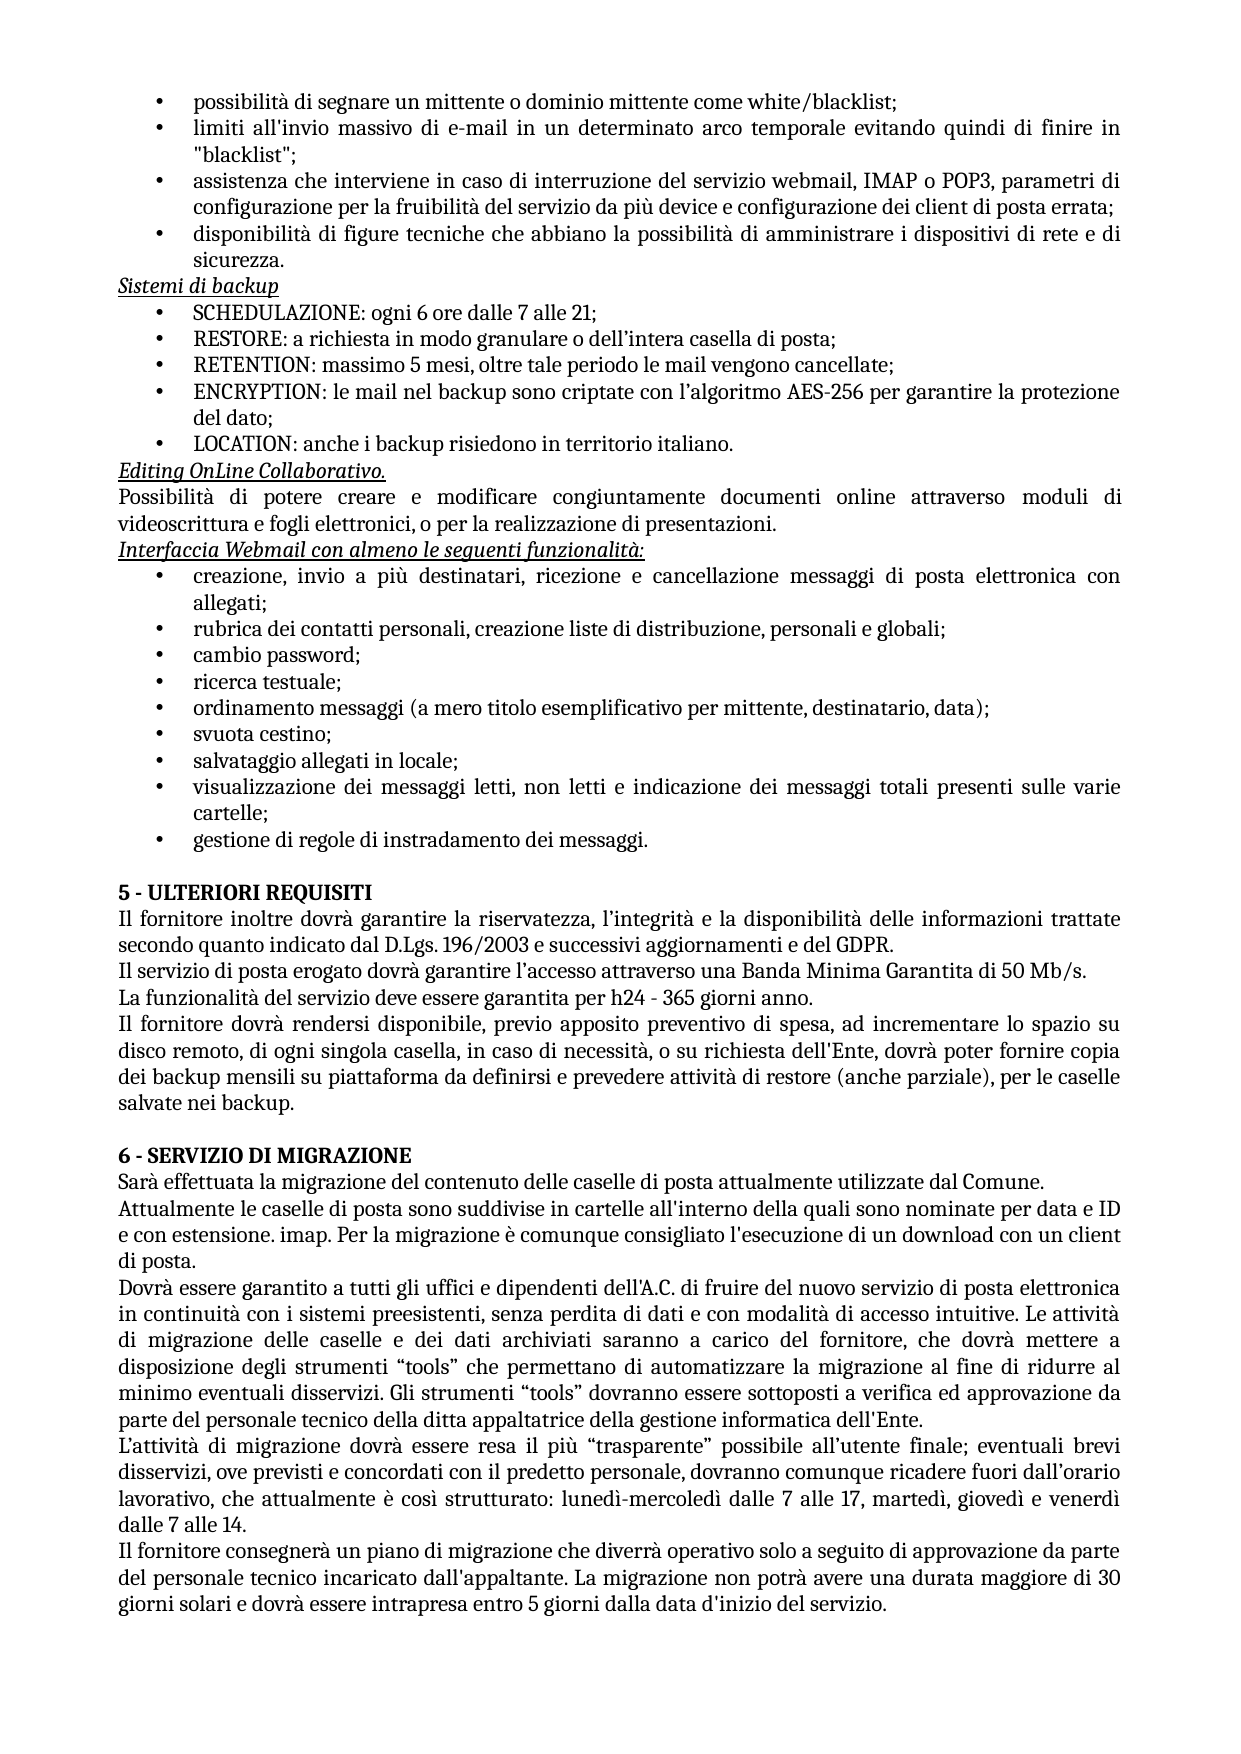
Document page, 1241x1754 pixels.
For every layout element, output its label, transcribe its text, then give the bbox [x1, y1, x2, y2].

list RESTORE: a richiesta in modo granulare o dell’intera casella di posta; [156, 326, 1122, 352]
list cambio password; [156, 642, 1122, 668]
text Il servizio di posta erogato dovrà garantire l’accesso attraverso una Banda Minima Garantita di 50 Mb/s. [118, 958, 1122, 985]
text Il fornitore dovrà rendersi disponibile, previo apposito preventivo di spesa, ad incrementare lo spazio su disco remoto, di ogni singola casella, in caso di necessità, o su richiesta dell'Ente, dovrà poter fornire copia dei backup mensili su piattaforma da definirsi e prevedere attività di restore (anche parziale), per le caselle salvate nei backup. [118, 1011, 1122, 1116]
list assistenza che interviene in caso di interruzione del servizio webmail, IMAP o POP3, parametri di configurazione per la fruibilità del servizio da più device e configurazione dei client di posta errata; [156, 168, 1122, 220]
text Sistemi di backup [118, 273, 1122, 299]
text Dovrà essere garantito a tutti gli uffici e dipendenti dell'A.C. di fruire del nuovo servizio di posta elettronica in continuità con i sistemi preesistenti, senza perdita di dati e con modalità di accesso intuitive. Le attività di migrazione delle caselle e dei dati archiviati saranno a carico del fornitore, che dovrà mettere a disposizione degli strumenti “tools” che permettano di automatizzare la migrazione al fine di ridurre al minimo eventuali disservizi. Gli strumenti “tools” dovranno essere sottoposti a verifica ed approvazione da parte del personale tecnico della ditta appaltatrice della gestione informatica dell'Ente. [118, 1274, 1122, 1433]
text Il fornitore inoltre dovrà garantire la riservatezza, l’integrità e la disponibilità delle informazioni trattate secondo quanto indicato dal D.Lgs. 196/2003 e successivi aggiornamenti e del GDPR. [118, 906, 1122, 958]
list ordinamento messaggi (a mero titolo esemplificativo per mittente, destinatario, data); [156, 695, 1122, 721]
text L’attività di migrazione dovrà essere resa il più “trasparente” possibile all’utente finale; eventuali brevi disservizi, ove previsti e concordati con il predetto personale, dovranno comunque ricadere fuori dall’orario lavorativo, che attualmente è così strutturato: lunedì-mercoledì dalle 7 alle 17, martedì, giovedì e venerdì dalle 7 alle 14. [118, 1433, 1122, 1538]
list creazione, invio a più destinatari, ricezione e cancellazione messaggi di posta elettronica con allegati; [156, 563, 1122, 616]
list ENCRYPTION: le mail nel backup sono criptate con l’algoritmo AES-256 per garantire la protezione del dato; [156, 378, 1122, 431]
list LOCATION: anche i backup risiedono in territorio italiano. [156, 431, 1122, 458]
list ricerca testuale; [156, 668, 1122, 695]
text Editing OnLine Collaborativo. [118, 458, 1122, 484]
list svuota cestino; [156, 721, 1122, 747]
text 6 - SERVIZIO DI MIGRAZIONE [118, 1143, 1122, 1169]
list limiti all'invio massivo di e-mail in un determinato arco temporale evitando quindi di finire in "blacklist"; [156, 115, 1122, 168]
text La funzionalità del servizio deve essere garantita per h24 - 365 giorni anno. [118, 985, 1122, 1011]
text Possibilità di potere creare e modificare congiuntamente documenti online attraverso moduli di videoscrittura e fogli elettronici, o per la realizzazione di presentazioni. [118, 484, 1122, 537]
list gestione di regole di instradamento dei messaggi. [156, 827, 1122, 853]
list salvataggio allegati in locale; [156, 747, 1122, 774]
list disponibilità di figure tecniche che abbiano la possibilità di amministrare i dispositivi di rete e di sicurezza. [156, 220, 1122, 273]
list possibilità di segnare un mittente o dominio mittente come white/blacklist; [156, 89, 1122, 115]
list visualizzazione dei messaggi letti, non letti e indicazione dei messaggi totali presenti sulle varie cartelle; [156, 774, 1122, 827]
list rubrica dei contatti personali, creazione liste di distribuzione, personali e globali; [156, 616, 1122, 642]
text Sarà effettuata la migrazione del contenuto delle caselle di posta attualmente utilizzate dal Comune. [118, 1169, 1122, 1196]
text 5 - ULTERIORI REQUISITI [118, 879, 1122, 906]
text Interfaccia Webmail con almeno le seguenti funzionalità: [118, 537, 1122, 563]
text Il fornitore consegnerà un piano di migrazione che diverrà operativo solo a seguito di approvazione da parte del personale tecnico incaricato dall'appaltante. La migrazione non potrà avere una durata maggiore di 30 giorni solari e dovrà essere intrapresa entro 5 giorni dalla data d'inizio del servizio. [118, 1538, 1122, 1617]
list RETENTION: massimo 5 mesi, oltre tale periodo le mail vengono cancellate; [156, 352, 1122, 378]
text Attualmente le caselle di posta sono suddivise in cartelle all'interno della quali sono nominate per data e ID e con estensione. imap. Per la migrazione è comunque consigliato l'esecuzione di un download con un client di posta. [118, 1196, 1122, 1274]
list SCHEDULAZIONE: ogni 6 ore dalle 7 alle 21; [156, 299, 1122, 326]
